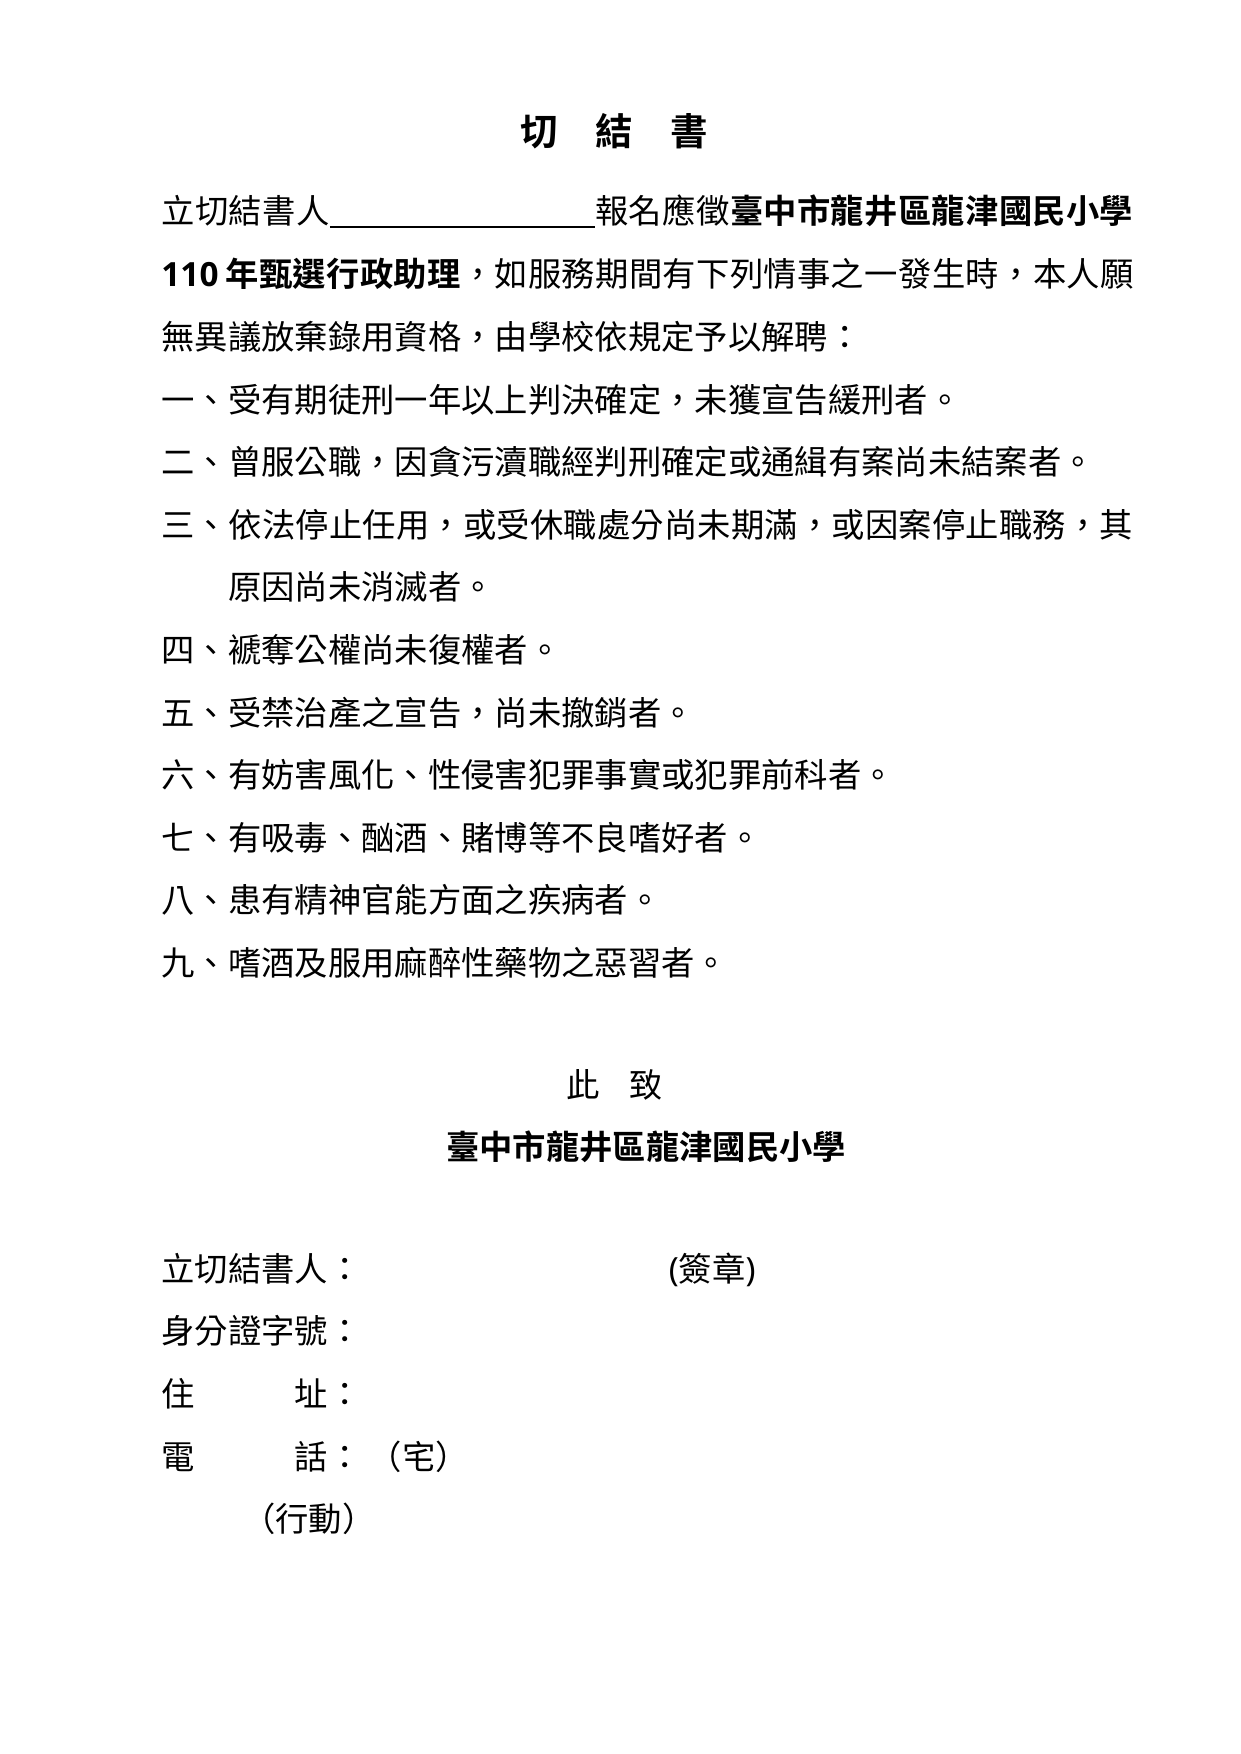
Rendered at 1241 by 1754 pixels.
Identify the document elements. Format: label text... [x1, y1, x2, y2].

text 二、曾服公職，因貪污瀆職經判刑確定或通緝有案尚未結案者。 [161, 436, 1134, 484]
text 五、受禁治產之宣告，尚未撤銷者。 [161, 686, 1134, 734]
text 四、褫奪公權尚未復權者。 [161, 624, 1134, 672]
text 九、嗜酒及服用麻醉性藥物之惡習者。 [161, 937, 1134, 985]
text 住 址： 電 話： （宅） [94, 1368, 1134, 1479]
text 一、受有期徒刑一年以上判決確定，未獲宣告緩刑者。 [161, 373, 1134, 422]
text 立切結書人： (簽章) 身分證字號： [94, 1242, 1134, 1353]
text 七、有吸毒、酗酒、賭博等不良嗜好者。 [161, 812, 1134, 860]
text （行動） [94, 1493, 1134, 1541]
text 八、患有精神官能方面之疾病者。 [161, 874, 1134, 922]
text 三、依法停止任用，或受休職處分尚未期滿，或因案停止職務，其原因尚未消滅者。 [161, 498, 1134, 609]
text 切 結 書 [94, 102, 1134, 157]
text 立切結書人 報名應徵臺中市龍井區龍津國民小學110年甄選行政助理，如服務期間有下列情事之一發生時，本人願無異議放棄錄用資格，由學校依規定予以解聘： [161, 185, 1134, 359]
text 臺中市龍井區龍津國民小學 [94, 1121, 1134, 1169]
text 六、有妨害風化、性侵害犯罪事實或犯罪前科者。 [161, 749, 1134, 797]
text 此 致 [94, 1058, 1134, 1107]
